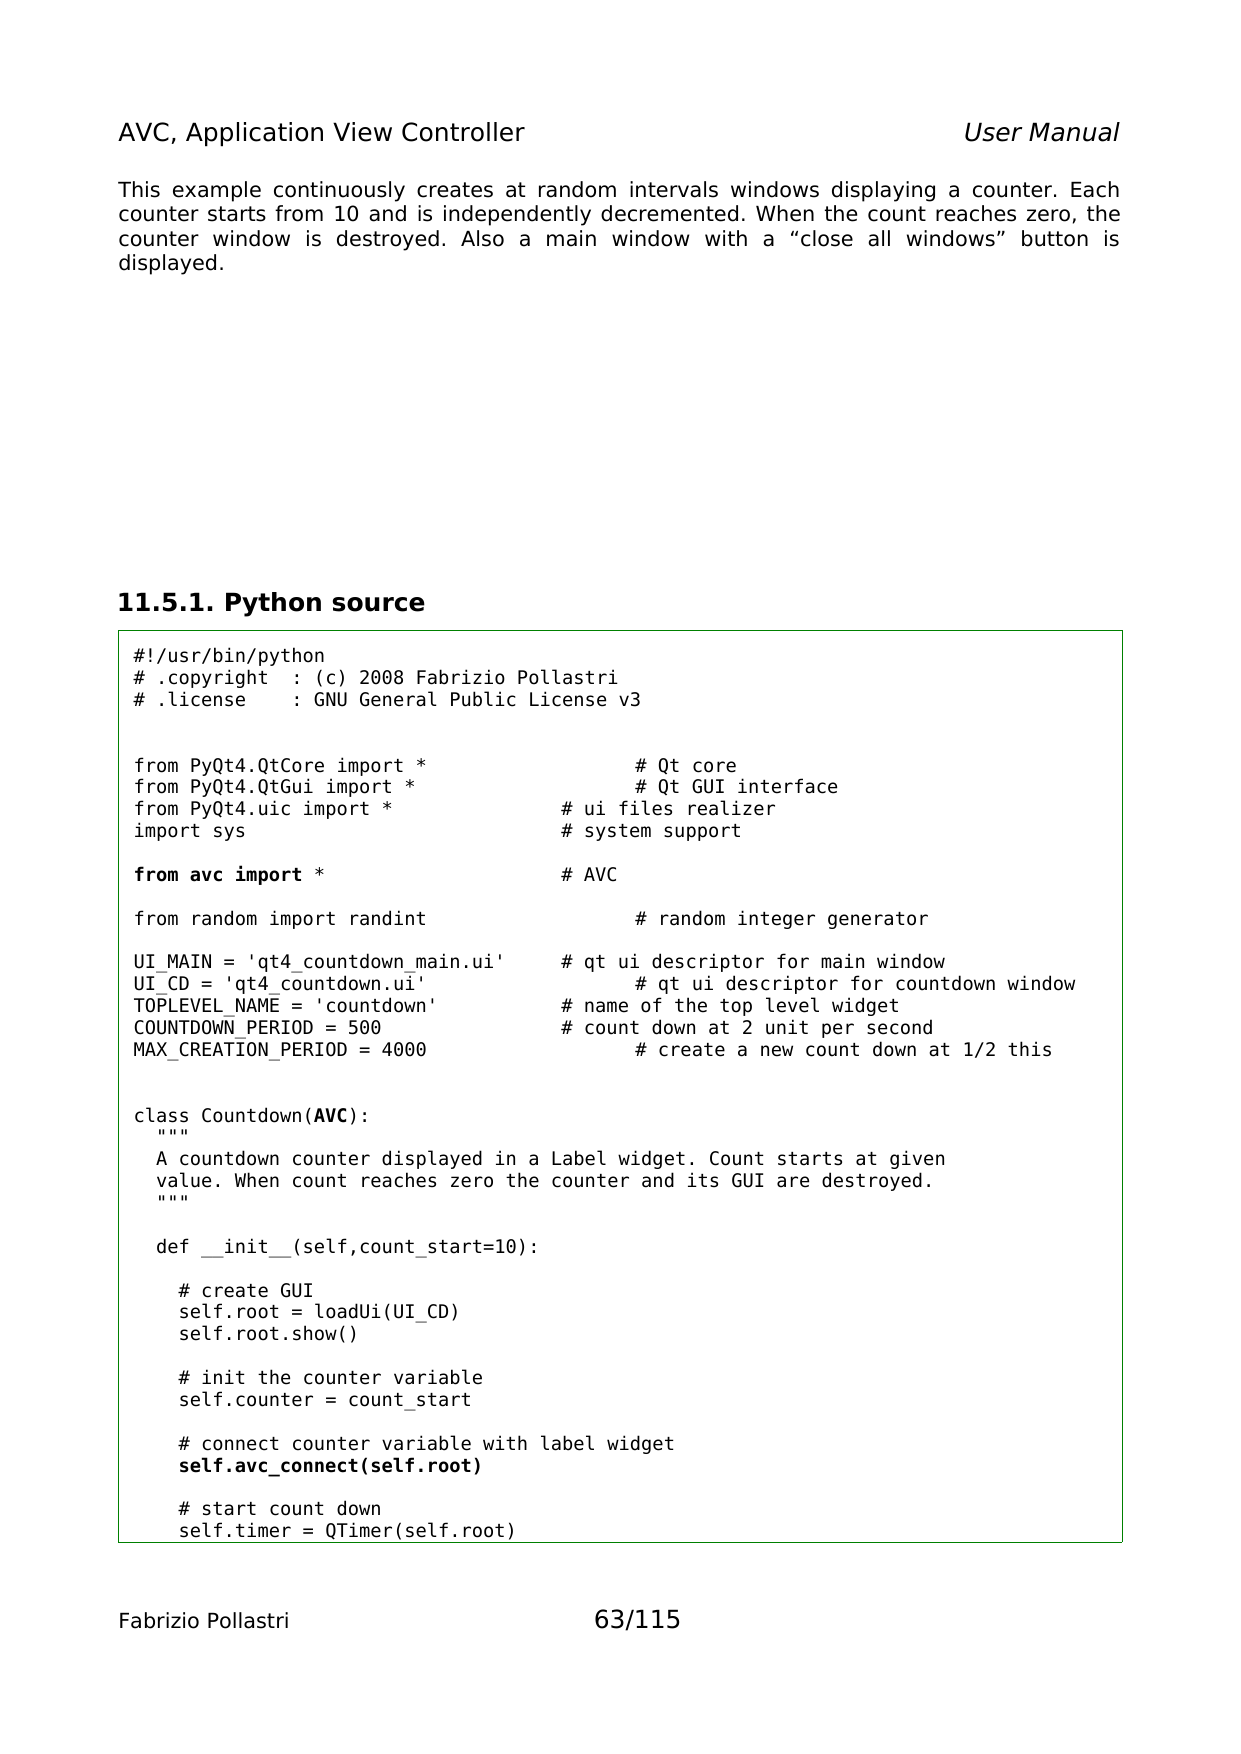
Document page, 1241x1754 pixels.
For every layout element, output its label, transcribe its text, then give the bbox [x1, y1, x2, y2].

text # init the counter variable [119, 1352, 1122, 1374]
text COUNTDOWN_PERIOD = 500 # count down at 2 unit per second [119, 1002, 1122, 1024]
text # .copyright : (c) 2008 Fabrizio Pollastri [119, 652, 1122, 674]
text MAX_CREATION_PERIOD = 4000 # create a new count down at 1/2 this [119, 1024, 1122, 1061]
text from random import randint # random integer generator [119, 893, 1122, 930]
text self.root.show() [119, 1308, 1122, 1345]
subtitle Python source [118, 312, 1122, 618]
text # create GUI [119, 1264, 1122, 1286]
text from PyQt4.uic import * # ui files realizer [119, 783, 1122, 805]
text self.root = loadUi(UI_CD) [119, 1286, 1122, 1308]
text # connect counter variable with label widget [119, 1418, 1122, 1439]
text from avc import * # AVC [119, 849, 1122, 886]
text from PyQt4.QtCore import * # Qt core [119, 739, 1122, 761]
text self.timer = QTimer(self.root) [119, 1505, 1122, 1542]
text from PyQt4.QtGui import * # Qt GUI interface [119, 761, 1122, 783]
text class Countdown(AVC): [119, 1089, 1122, 1111]
text import sys # system support [119, 805, 1122, 842]
text TOPLEVEL_NAME = 'countdown' # name of the top level widget [119, 980, 1122, 1002]
text """ [119, 1111, 1122, 1133]
text UI_CD = 'qt4_countdown.ui' # qt ui descriptor for countdown window [119, 958, 1122, 980]
text UI_MAIN = 'qt4_countdown_main.ui' # qt ui descriptor for main window [119, 936, 1122, 958]
text This example continuously creates at random intervals windows displaying a counter. Each counter starts from 10 and is independently decremented. When the count reaches zero, the counter window is destroyed. Also a main window with a “close all windows” button is displayed. [118, 178, 1122, 275]
text #!/usr/bin/python [119, 631, 1122, 652]
text # .license : GNU General Public License v3 [119, 674, 1122, 711]
text A countdown counter displayed in a Label widget. Count starts at given [119, 1133, 1122, 1155]
text self.avc_connect(self.root) [119, 1439, 1122, 1477]
text def __init__(self,count_start=10): [119, 1221, 1122, 1258]
text value. When count reaches zero the counter and its GUI are destroyed. [119, 1155, 1122, 1177]
text # start count down [119, 1483, 1122, 1505]
text self.counter = count_start [119, 1374, 1122, 1411]
text """ [119, 1177, 1122, 1214]
